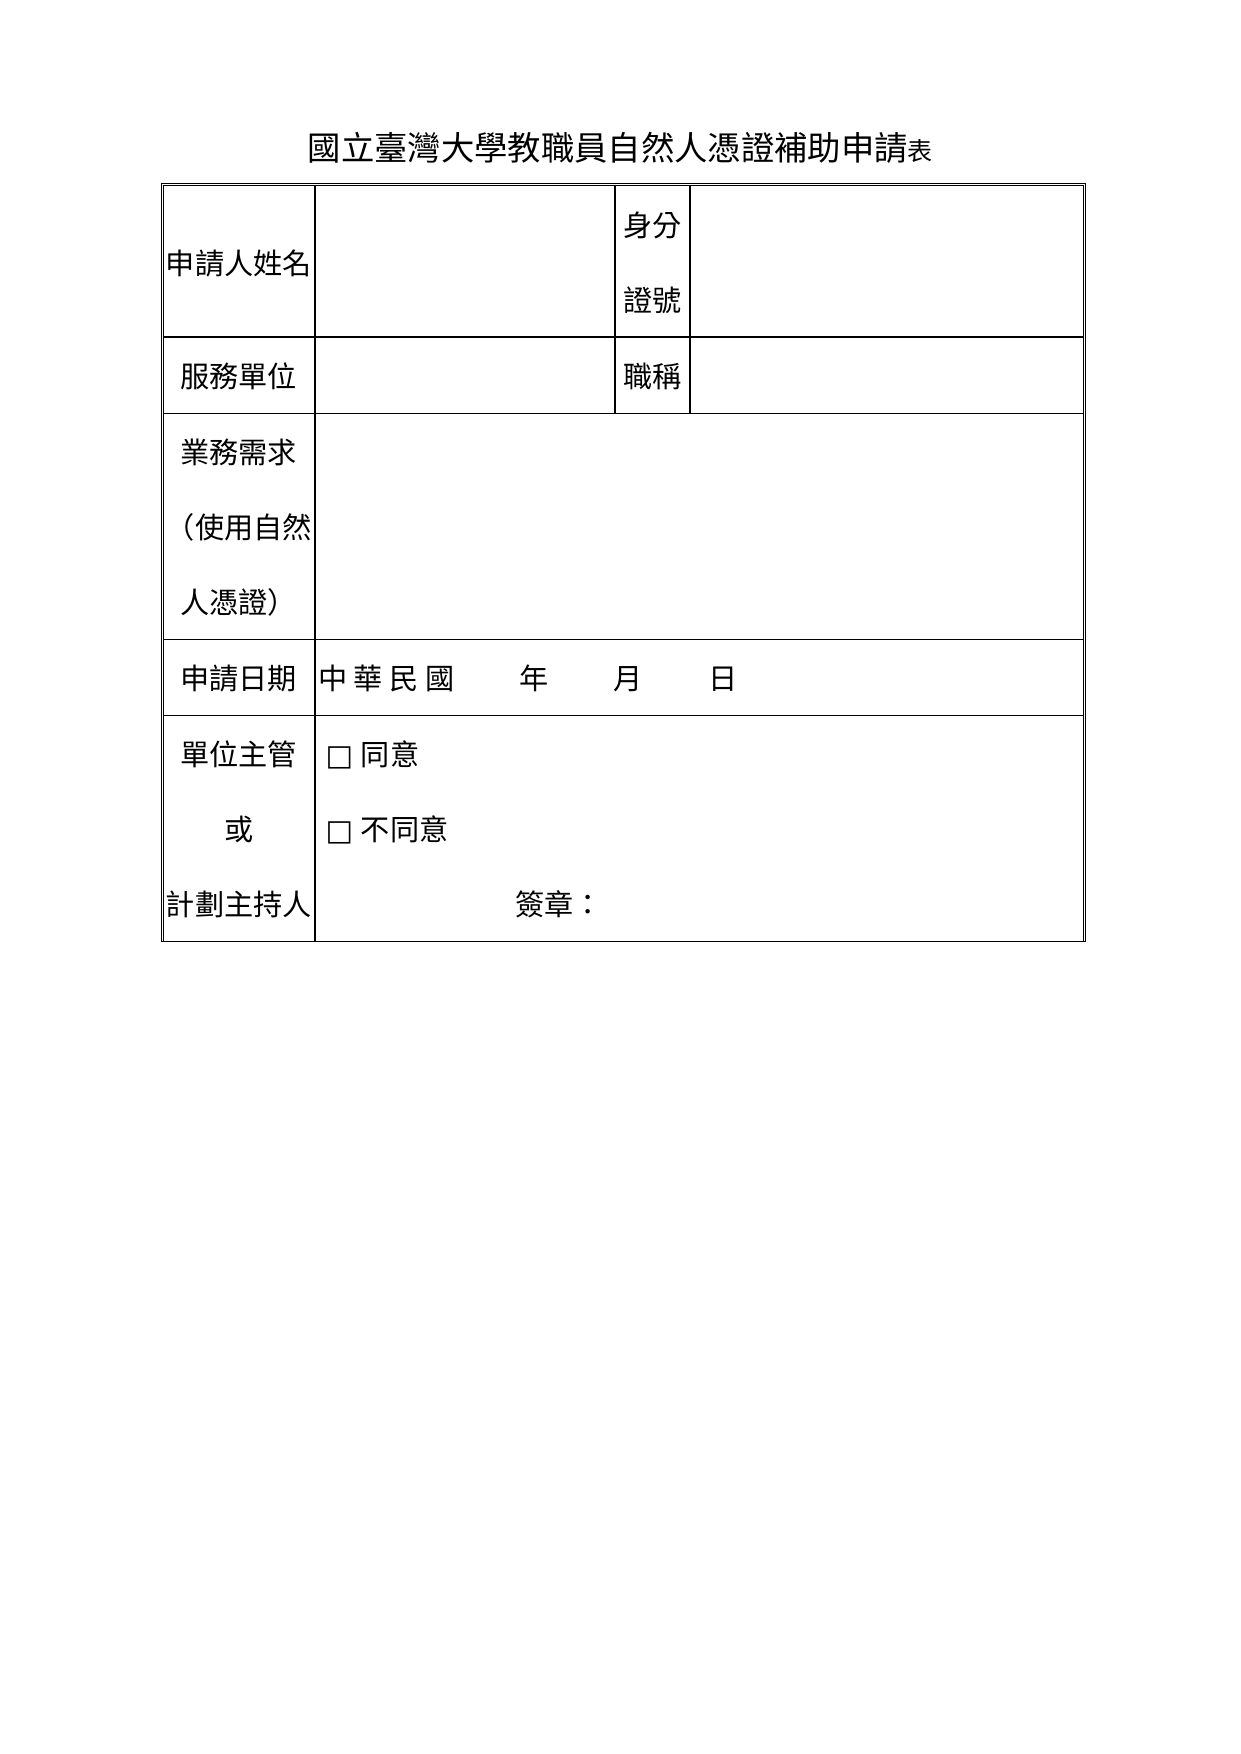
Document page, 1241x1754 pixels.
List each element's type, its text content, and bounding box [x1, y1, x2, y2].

table_header 身分證號 [616, 186, 689, 336]
text 國立臺灣大學教職員自然人憑證補助申請表 [165, 108, 1075, 183]
table_cell 單位主管 或 計劃主持人 [164, 716, 314, 941]
table_cell 職稱 [616, 338, 689, 412]
table_header [316, 186, 614, 336]
table_cell 業務需求（使用自然人憑證） [164, 414, 314, 638]
table_cell □ 同意 □ 不同意 簽章： [316, 716, 1083, 941]
table_cell [691, 338, 1083, 412]
table_header [691, 186, 1083, 336]
table_header 申請人姓名 [164, 186, 314, 336]
table_cell [316, 414, 1083, 638]
table_cell 服務單位 [164, 338, 314, 412]
table_cell [316, 338, 614, 412]
table_cell 中 華 民 國 年 月 日 [316, 640, 1083, 714]
table_cell 申請日期 [164, 640, 314, 714]
